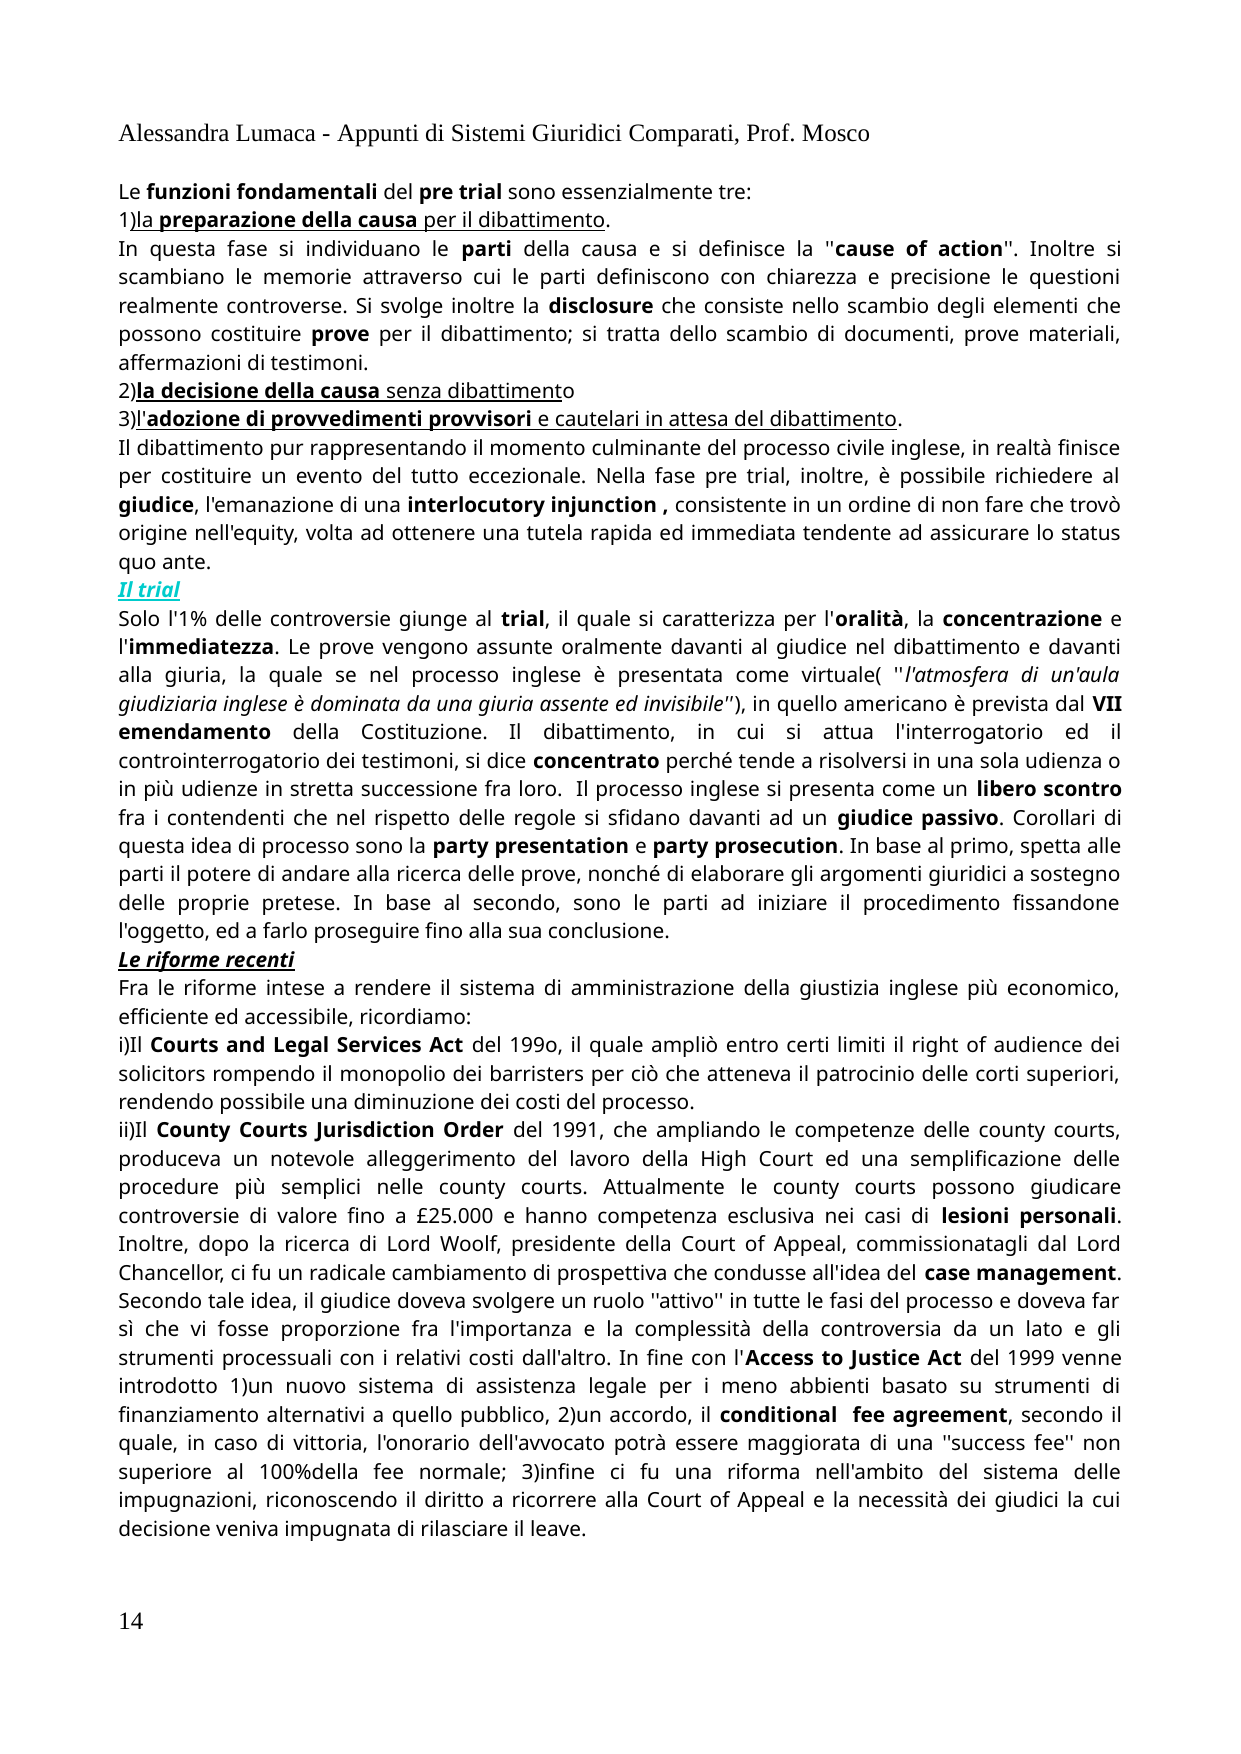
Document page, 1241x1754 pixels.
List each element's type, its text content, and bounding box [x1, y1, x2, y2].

text Fra le riforme intese a rendere il sistema di amministrazione della giustizia inglese più economico, efficiente ed accessibile, ricordiamo: [118, 973, 1122, 1030]
text Le riforme recenti [118, 945, 1122, 973]
text 3)l'adozione di provvedimenti provvisori e cautelari in attesa del dibattimento. [118, 404, 1122, 433]
text Il trial [118, 575, 1122, 604]
text 1)la preparazione della causa per il dibattimento. [118, 206, 1122, 234]
text Solo l'1% delle controversie giunge al trial, il quale si caratterizza per l'oralità, la concentrazione e l'immediatezza. Le prove vengono assunte oralmente davanti al giudice nel dibattimento e davanti alla giuria, la quale se nel processo inglese è presentata come virtuale( ''l'atmosfera di un'aula giudiziaria inglese è dominata da una giuria assente ed invisibile''), in quello americano è prevista dal VII emendamento della Costituzione. Il dibattimento, in cui si attua l'interrogatorio ed il controinterrogatorio dei testimoni, si dice concentrato perché tende a risolversi in una sola udienza o in più udienze in stretta successione fra loro. Il processo inglese si presenta come un libero scontro fra i contendenti che nel rispetto delle regole si sfidano davanti ad un giudice passivo. Corollari di questa idea di processo sono la party presentation e party prosecution. In base al primo, spetta alle parti il potere di andare alla ricerca delle prove, nonché di elaborare gli argomenti giuridici a sostegno delle proprie pretese. In base al secondo, sono le parti ad iniziare il procedimento fissandone l'oggetto, ed a farlo proseguire fino alla sua conclusione. [118, 604, 1122, 945]
text Il dibattimento pur rappresentando il momento culminante del processo civile inglese, in realtà finisce per costituire un evento del tutto eccezionale. Nella fase pre trial, inoltre, è possibile richiedere al giudice, l'emanazione di una interlocutory injunction , consistente in un ordine di non fare che trovò origine nell'equity, volta ad ottenere una tutela rapida ed immediata tendente ad assicurare lo status quo ante. [118, 433, 1122, 575]
text In questa fase si individuano le parti della causa e si definisce la ''cause of action''. Inoltre si scambiano le memorie attraverso cui le parti definiscono con chiarezza e precisione le questioni realmente controverse. Si svolge inoltre la disclosure che consiste nello scambio degli elementi che possono costituire prove per il dibattimento; si tratta dello scambio di documenti, prove materiali, affermazioni di testimoni. [118, 234, 1122, 376]
text i)Il Courts and Legal Services Act del 199o, il quale ampliò entro certi limiti il right of audience dei solicitors rompendo il monopolio dei barristers per ciò che atteneva il patrocinio delle corti superiori, rendendo possibile una diminuzione dei costi del processo. [118, 1030, 1122, 1116]
text ii)Il County Courts Jurisdiction Order del 1991, che ampliando le competenze delle county courts, produceva un notevole alleggerimento del lavoro della High Court ed una semplificazione delle procedure più semplici nelle county courts. Attualmente le county courts possono giudicare controversie di valore fino a £25.000 e hanno competenza esclusiva nei casi di lesioni personali. Inoltre, dopo la ricerca di Lord Woolf, presidente della Court of Appeal, commissionatagli dal Lord Chancellor, ci fu un radicale cambiamento di prospettiva che condusse all'idea del case management. Secondo tale idea, il giudice doveva svolgere un ruolo ''attivo'' in tutte le fasi del processo e doveva far sì che vi fosse proporzione fra l'importanza e la complessità della controversia da un lato e gli strumenti processuali con i relativi costi dall'altro. In fine con l'Access to Justice Act del 1999 venne introdotto 1)un nuovo sistema di assistenza legale per i meno abbienti basato su strumenti di finanziamento alternativi a quello pubblico, 2)un accordo, il conditional fee agreement, secondo il quale, in caso di vittoria, l'onorario dell'avvocato potrà essere maggiorata di una ''success fee'' non superiore al 100%della fee normale; 3)infine ci fu una riforma nell'ambito del sistema delle impugnazioni, riconoscendo il diritto a ricorrere alla Court of Appeal e la necessità dei giudici la cui decisione veniva impugnata di rilasciare il leave. [118, 1116, 1122, 1542]
text 2)la decisione della causa senza dibattimento [118, 376, 1122, 404]
text Le funzioni fondamentali del pre trial sono essenzialmente tre: [118, 177, 1122, 206]
